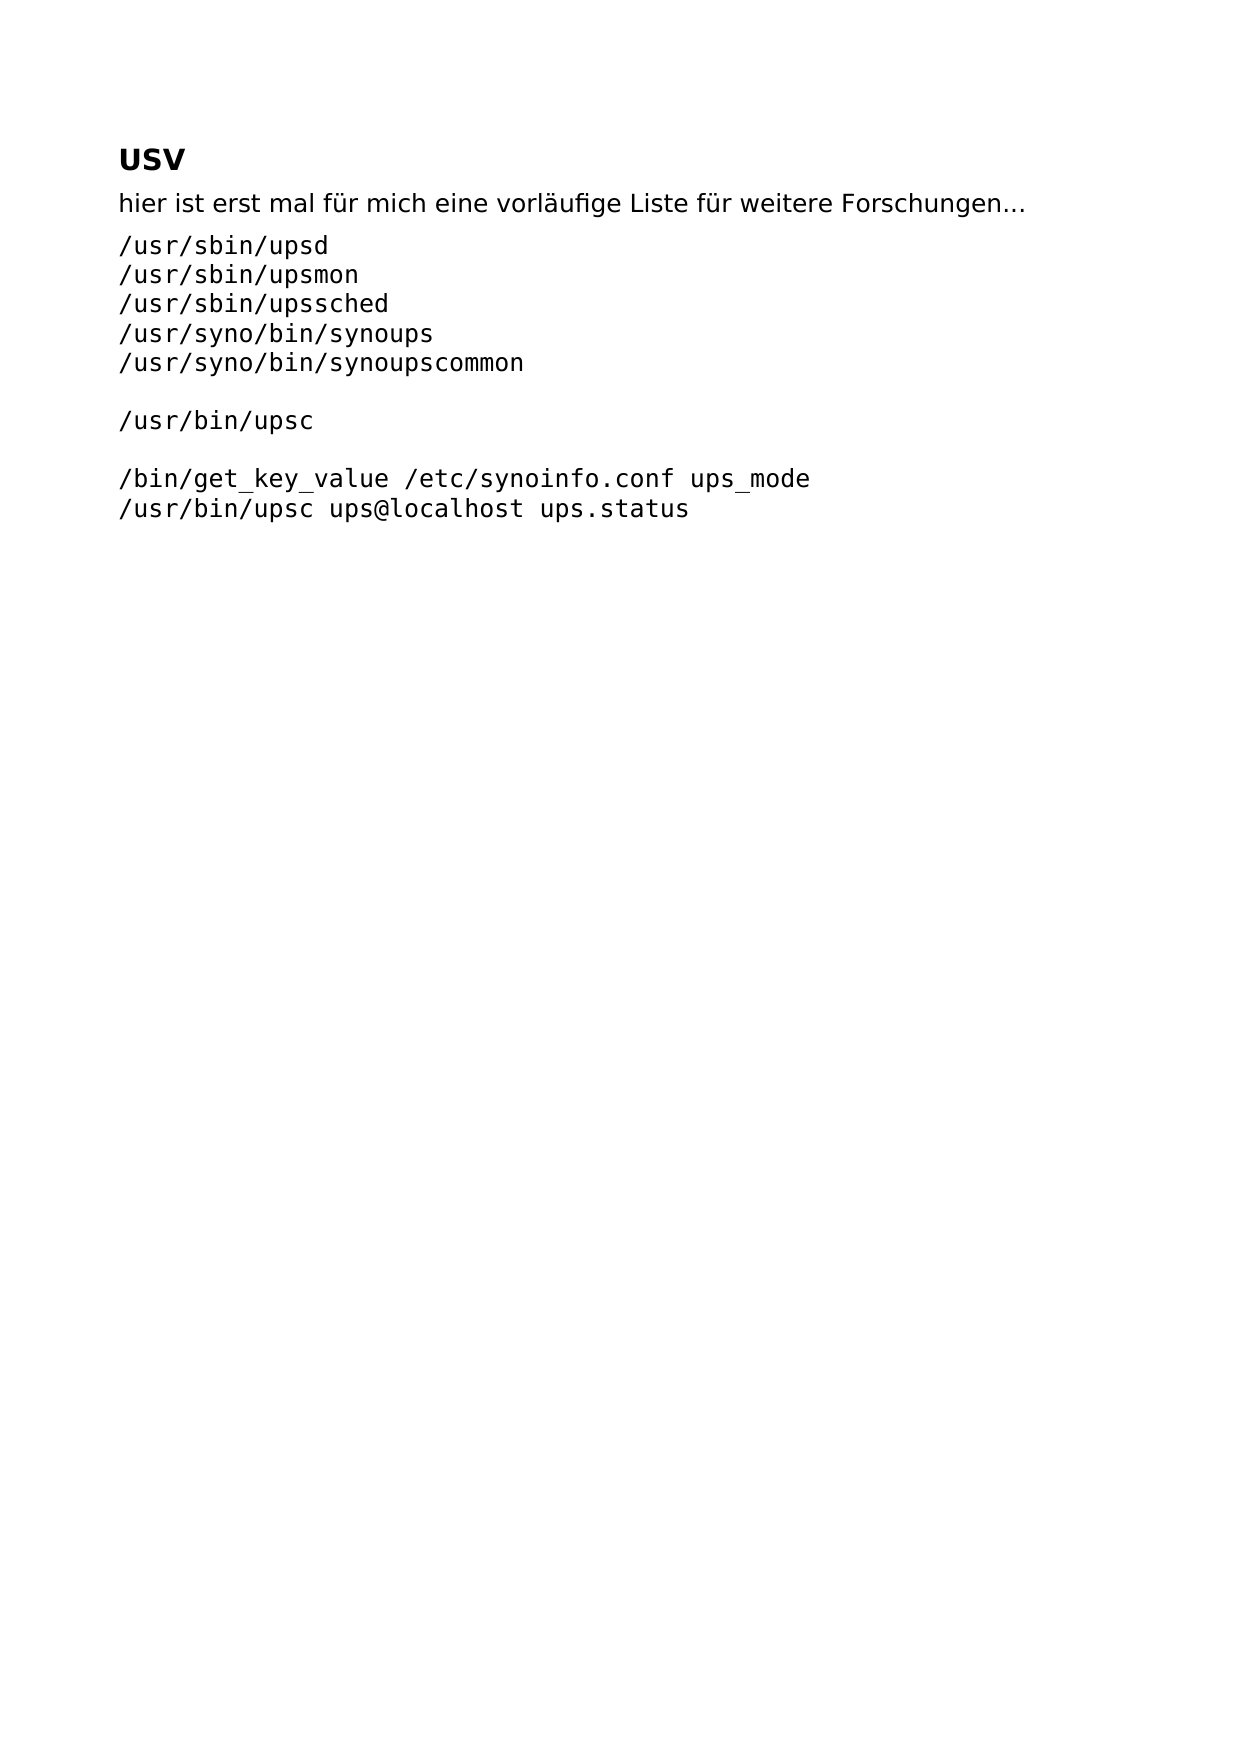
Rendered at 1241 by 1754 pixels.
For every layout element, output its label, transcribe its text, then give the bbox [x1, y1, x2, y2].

subtitle USV [118, 143, 1122, 177]
text hier ist erst mal für mich eine vorläufige Liste für weitere Forschungen... [118, 189, 1122, 219]
text /usr/sbin/upsd /usr/sbin/upsmon /usr/sbin/upssched /usr/syno/bin/synoups /usr/syno/bin/synoupscommon /usr/bin/upsc /bin/get_key_value /etc/synoinfo.conf ups_mode /usr/bin/upsc ups@localhost ups.status [118, 231, 1122, 523]
